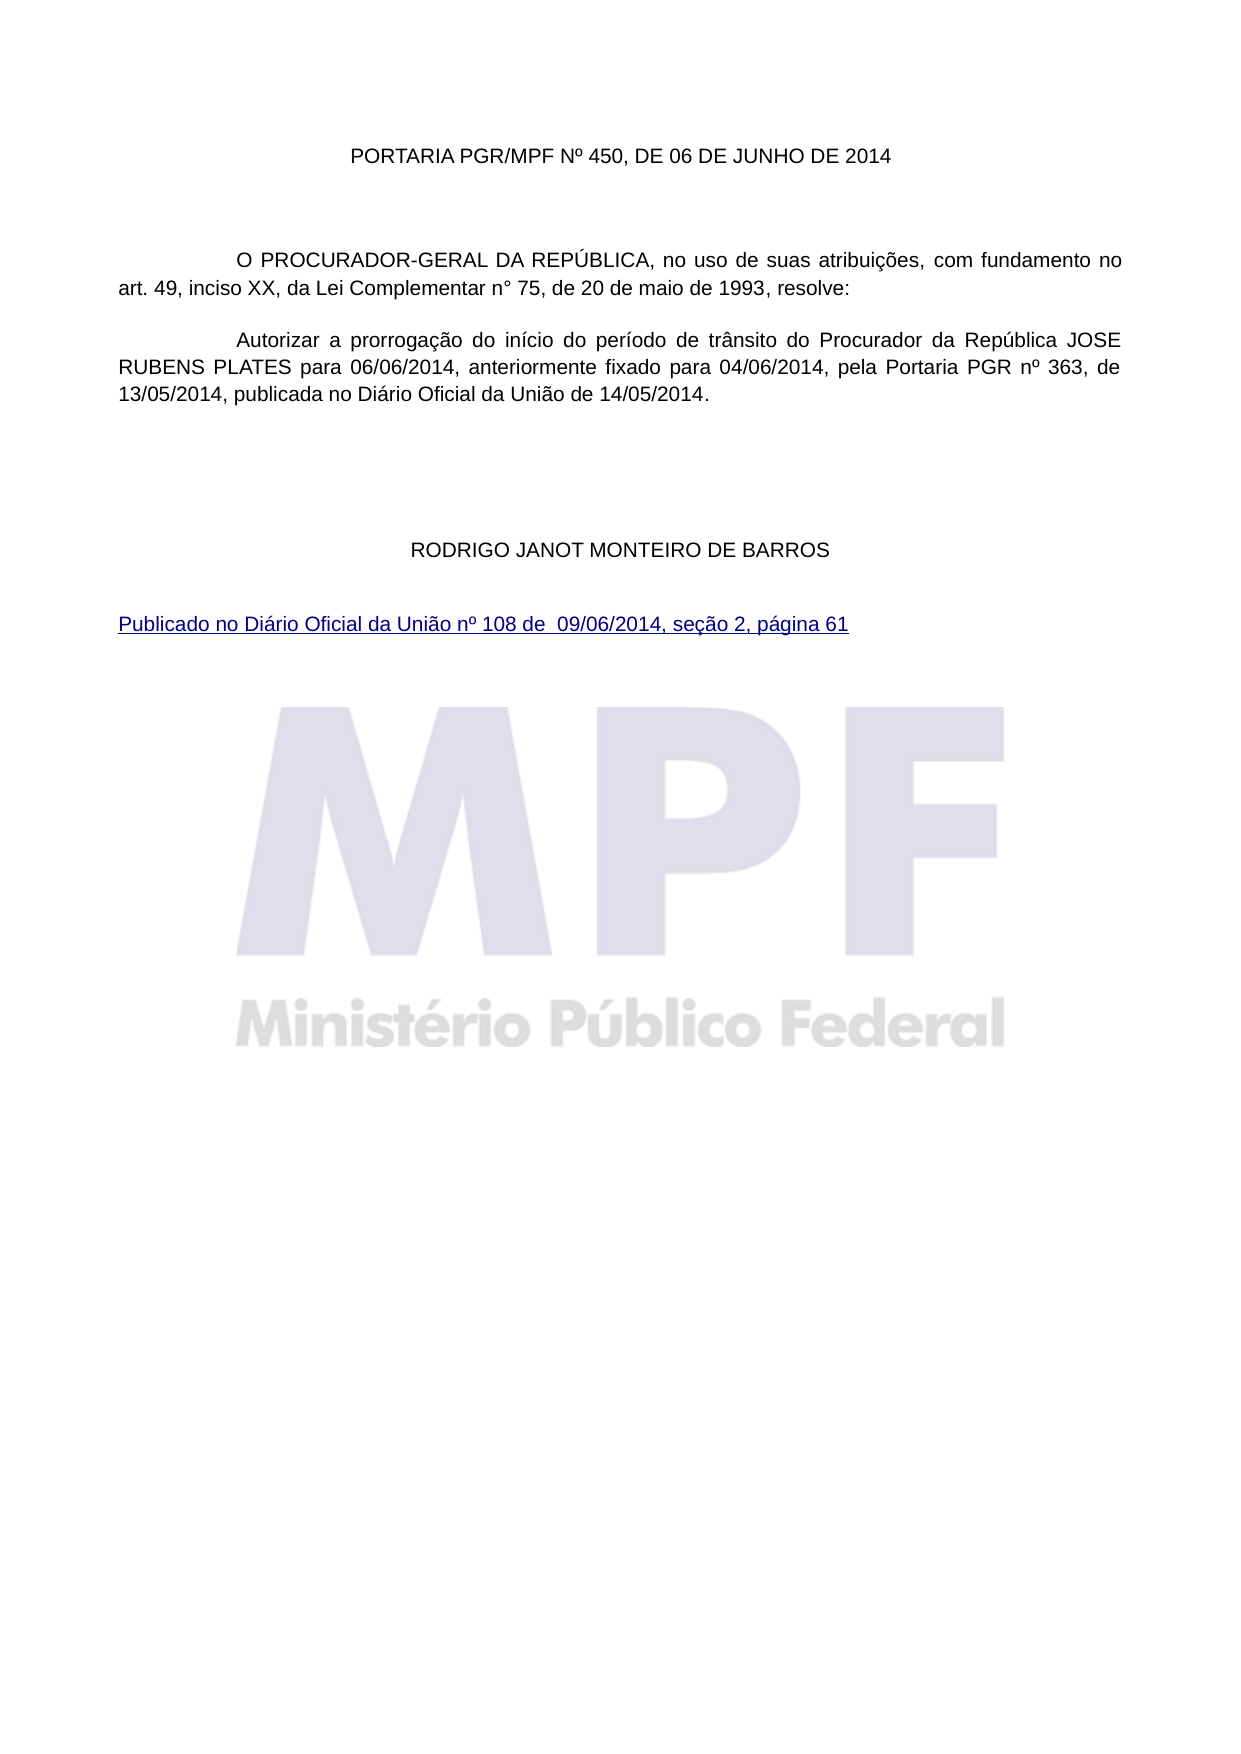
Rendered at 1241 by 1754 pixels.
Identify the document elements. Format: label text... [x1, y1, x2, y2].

text Publicado no Diário Oficial da União nº 108 de 09/06/2014, seção 2, página 61 [118, 612, 1122, 636]
text RODRIGO JANOT MONTEIRO DE BARROS [118, 536, 1122, 563]
text Autorizar a prorrogação do início do período de trânsito do Procurador da República JOSE RUBENS PLATES para 06/06/2014, anteriormente fixado para 04/06/2014, pela Portaria PGR nº 363, de 13/05/2014, publicada no Diário Oficial da União de 14/05/2014. [118, 325, 1122, 407]
text PORTARIA PGR/MPF Nº 450, DE 06 DE JUNHO DE 2014 [118, 142, 1122, 169]
picture [236, 707, 1004, 1047]
text O PROCURADOR-GERAL DA REPÚBLICA, no uso de suas atribuições, com fundamento no art. 49, inciso XX, da Lei Complementar n° 75, de 20 de maio de 1993, resolve: [118, 246, 1122, 300]
